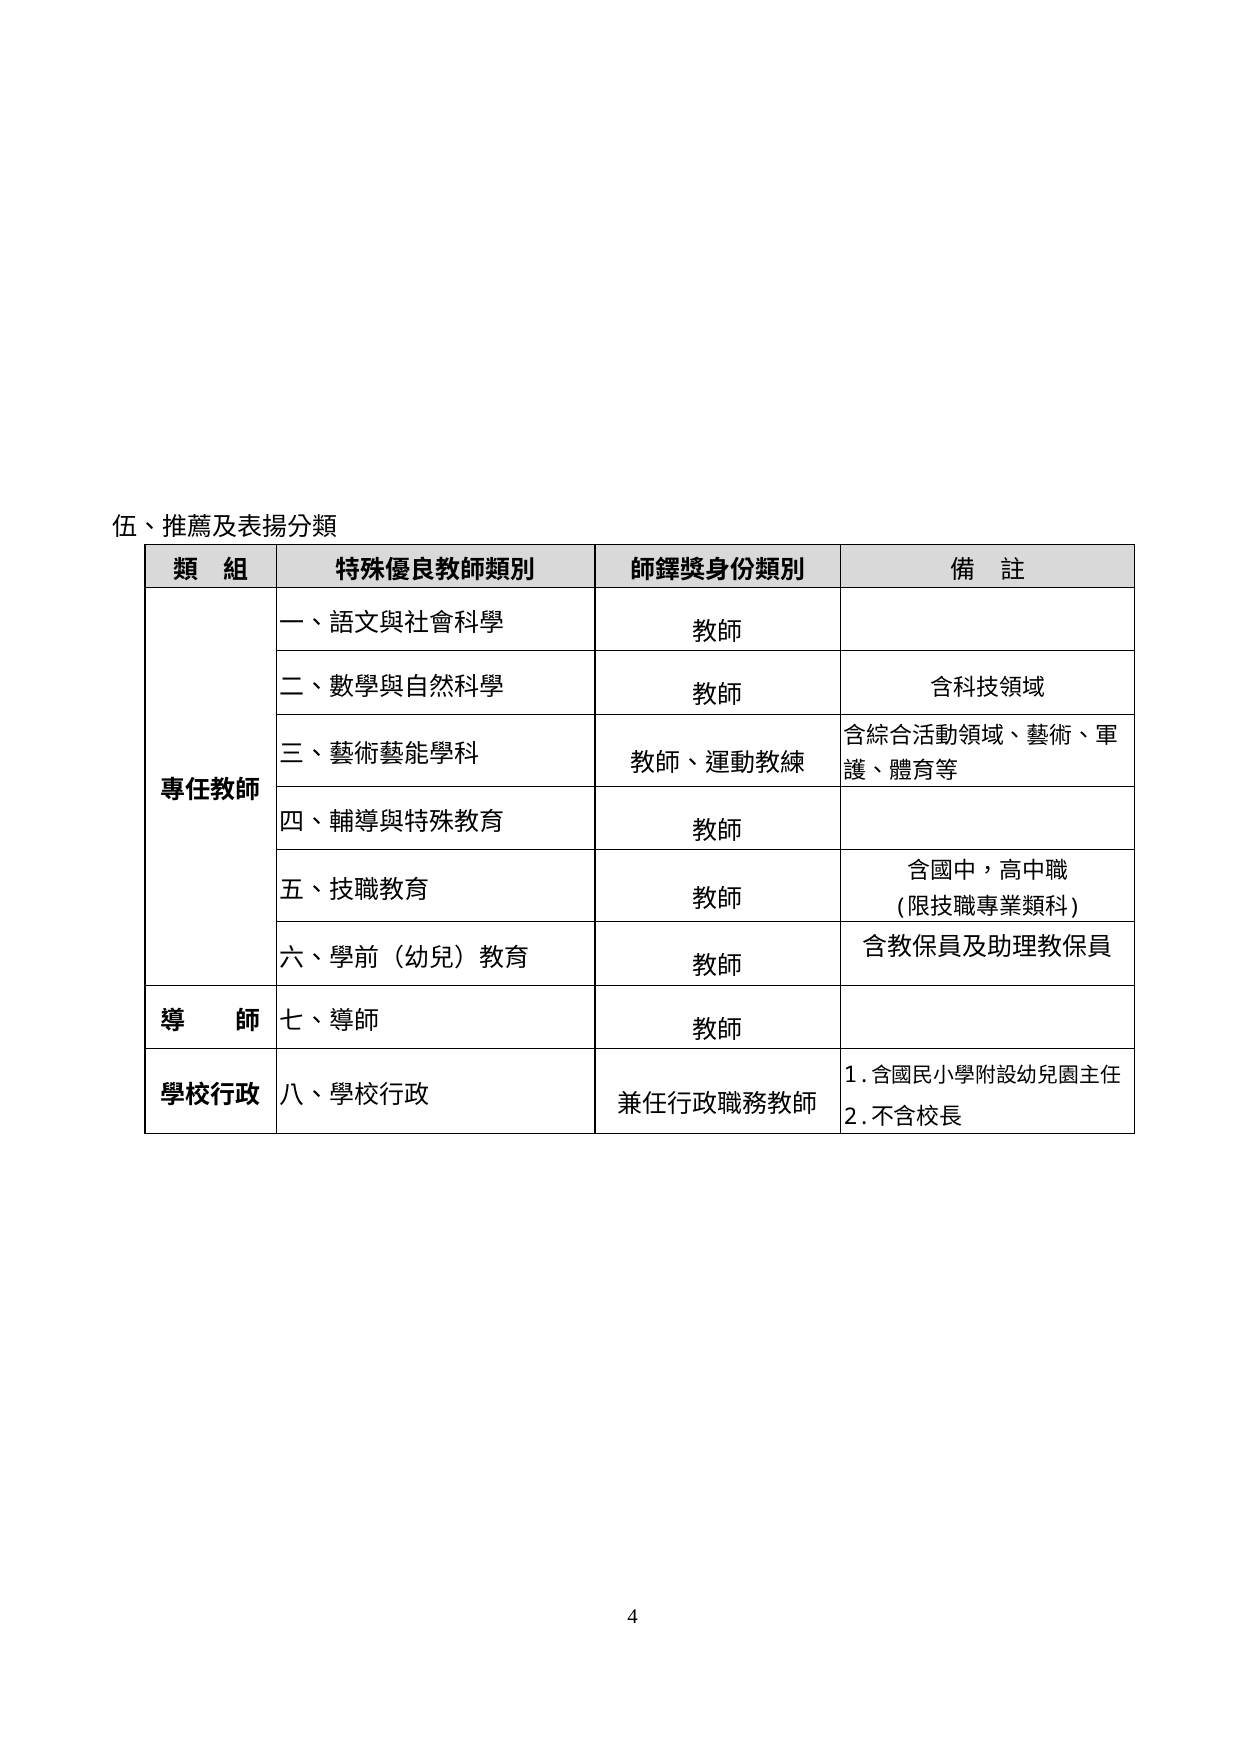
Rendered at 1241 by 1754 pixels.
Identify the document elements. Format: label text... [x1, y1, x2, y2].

table_cell 1.含國民小學附設幼兒園主任 2.不含校長 [841, 1049, 1134, 1133]
table_cell 一、語文與社會科學 [277, 588, 594, 650]
table_cell 五、技職教育 [277, 850, 594, 921]
table_cell 六、學前（幼兒）教育 [277, 922, 594, 985]
table_cell 三、藝術藝能學科 [277, 715, 594, 786]
table_cell 二、數學與自然科學 [277, 651, 594, 714]
table_cell 四、輔導與特殊教育 [277, 787, 594, 849]
table_cell 導 師 [146, 986, 276, 1048]
table_cell 含國中，高中職 (限技職專業類科) [841, 850, 1134, 921]
table_cell 教師 [596, 651, 840, 714]
table_cell 教師 [596, 922, 840, 985]
table_cell 教師、運動教練 [596, 715, 840, 786]
table_cell 教師 [596, 850, 840, 921]
table_cell 專任教師 [146, 588, 276, 985]
table_cell 含教保員及助理教保員 [841, 922, 1134, 985]
table_cell 含綜合活動領域、藝術、軍護、體育等 [841, 715, 1134, 786]
table_cell 教師 [596, 588, 840, 650]
table_header 特殊優良教師類別 [277, 545, 594, 587]
table_cell 教師 [596, 986, 840, 1048]
table_cell 七、導師 [277, 986, 594, 1048]
text 伍、推薦及表揚分類 [112, 502, 1152, 544]
table_cell 學校行政 [146, 1049, 276, 1133]
table_header 類 組 [146, 545, 276, 587]
table_cell [841, 787, 1134, 849]
table_cell 含科技領域 [841, 651, 1134, 714]
table_cell [841, 588, 1134, 650]
table_header 備 註 [841, 545, 1134, 587]
table_cell 八、學校行政 [277, 1049, 594, 1133]
table_cell [841, 986, 1134, 1048]
table_cell 教師 [596, 787, 840, 849]
table_header 師鐸獎身份類別 [596, 545, 840, 587]
table_cell 兼任行政職務教師 [596, 1049, 840, 1133]
